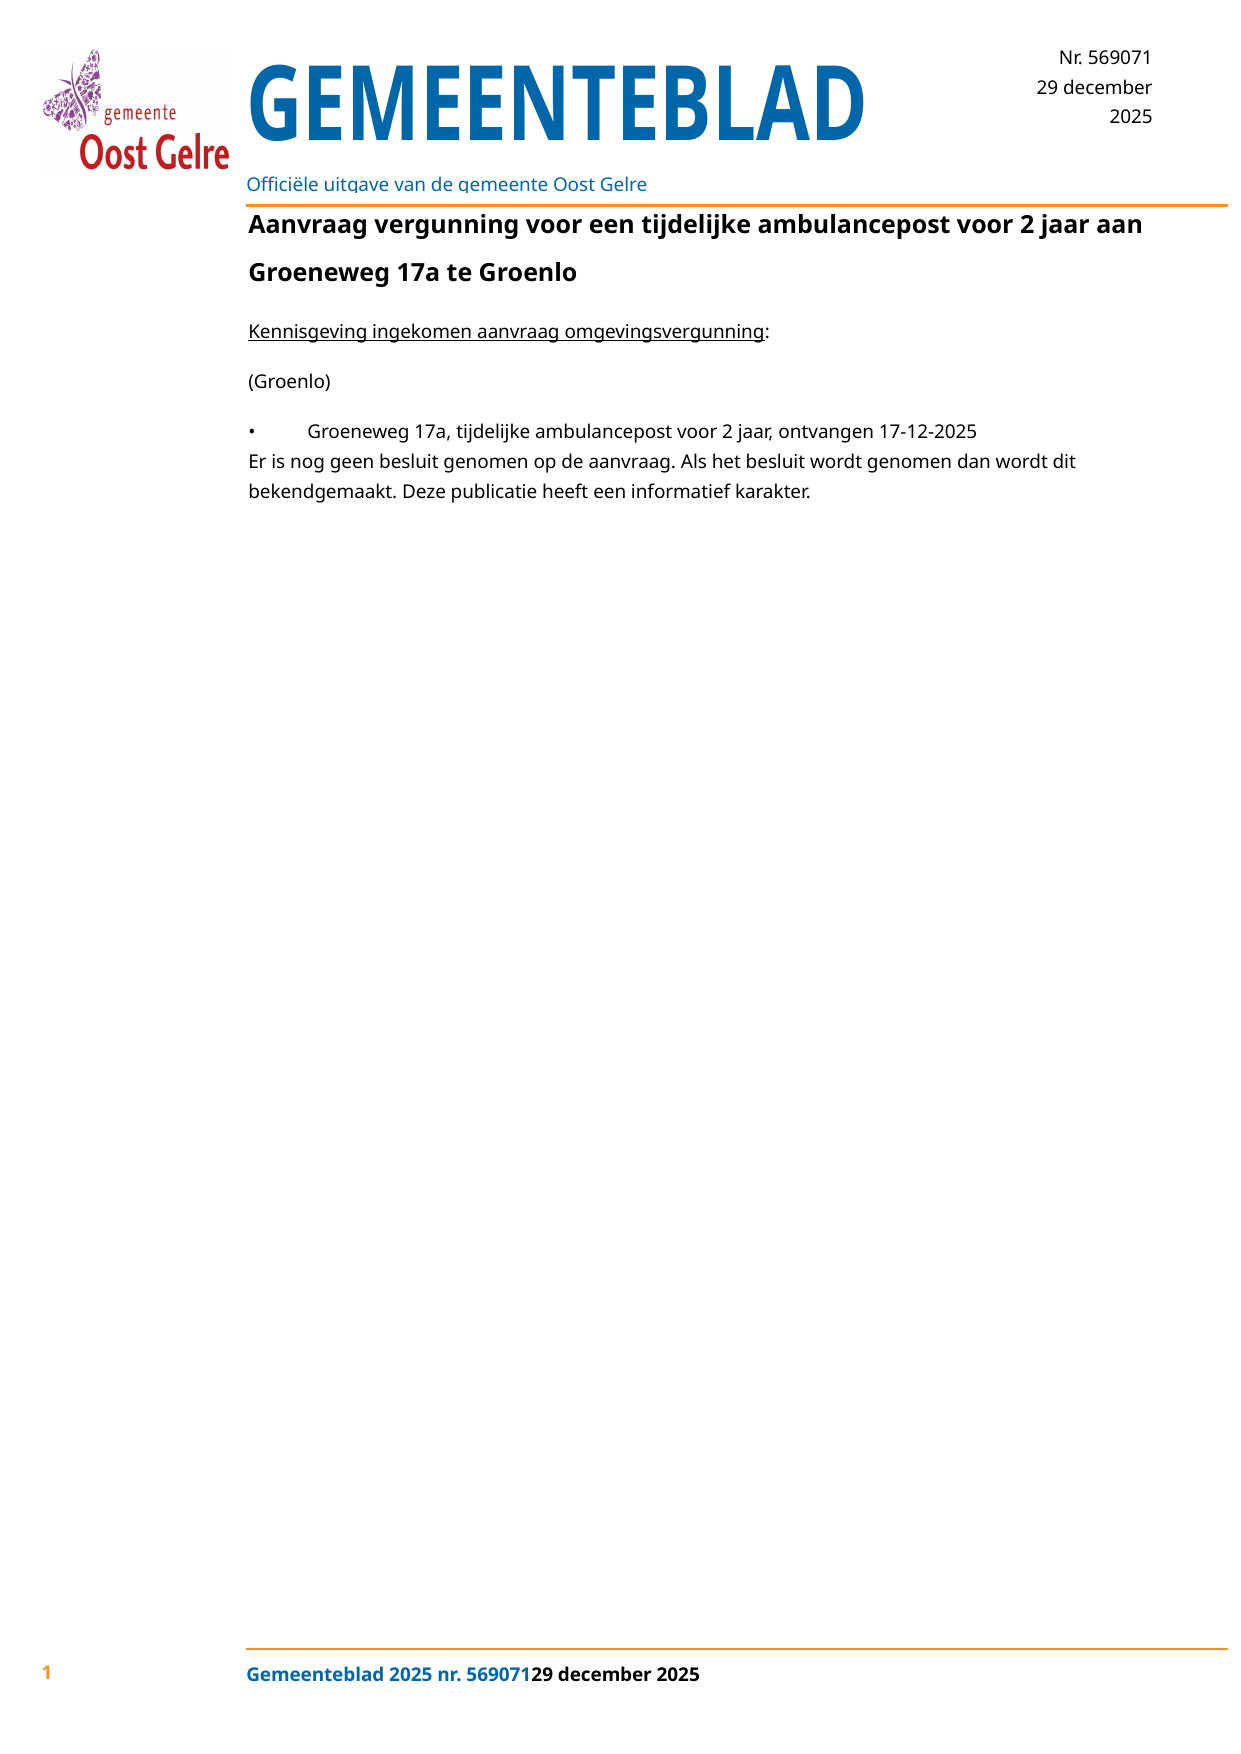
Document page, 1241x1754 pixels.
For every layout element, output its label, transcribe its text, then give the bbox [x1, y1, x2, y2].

text (Groenlo) [248, 368, 1152, 394]
text Aanvraag vergunning voor een tijdelijke ambulancepost voor 2 jaar aan Groeneweg 17a te Groenlo [248, 207, 1152, 288]
text Kennisgeving ingekomen aanvraag omgevingsvergunning: [248, 318, 1152, 344]
picture [41, 47, 231, 172]
text Er is nog geen besluit genomen op de aanvraag. Als het besluit wordt genomen dan wordt dit bekendgemaakt. Deze publicatie heeft een informatief karakter. [248, 448, 1152, 504]
list Groeneweg 17a, tijdelijke ambulancepost voor 2 jaar, ontvangen 17-12-2025 [248, 419, 1152, 444]
